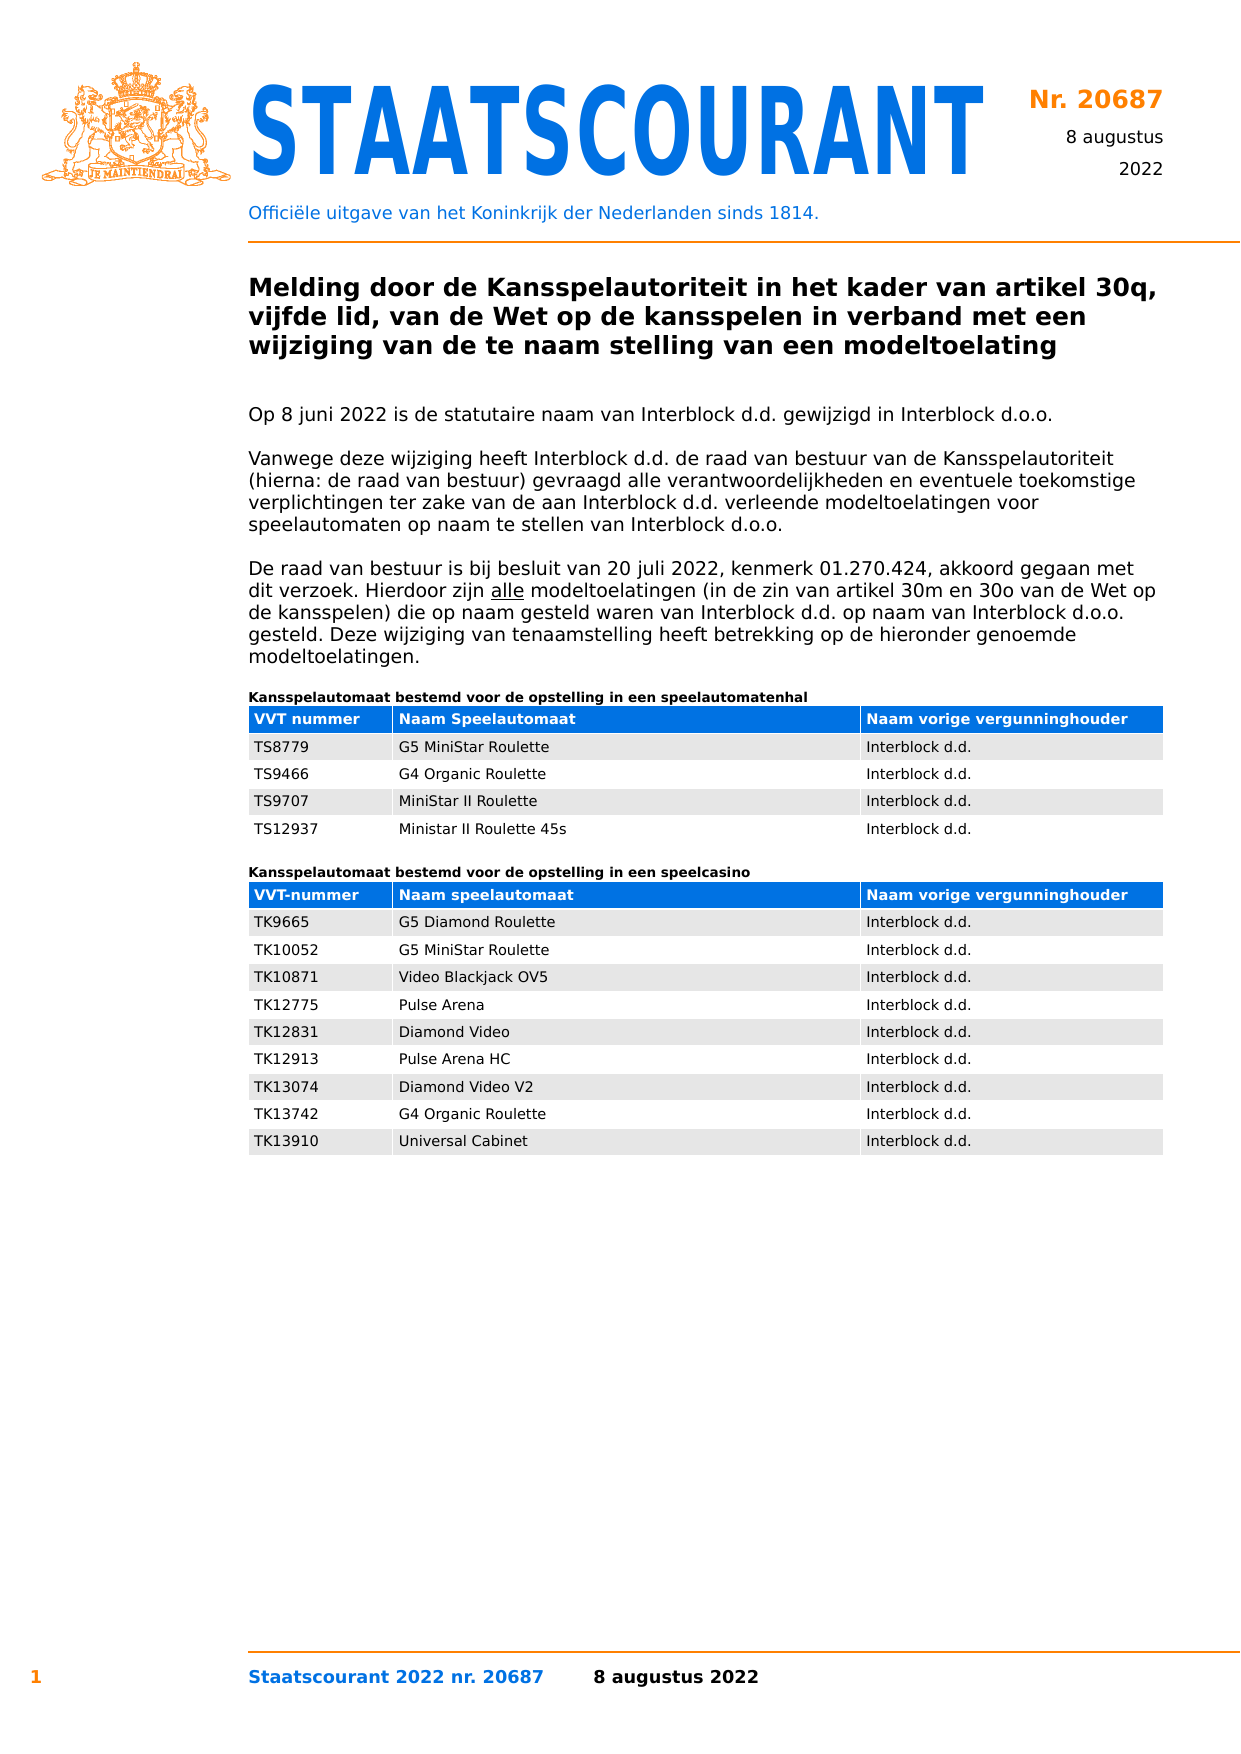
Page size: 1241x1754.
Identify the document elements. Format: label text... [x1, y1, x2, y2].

table_cell G5 MiniStar Roulette [393, 937, 860, 963]
table_cell Interblock d.d. [861, 1046, 1163, 1073]
text De raad van bestuur is bij besluit van 20 juli 2022, kenmerk 01.270.424, akkoord gegaan met dit verzoek. Hierdoor zijn alle modeltoelatingen (in de zin van artikel 30m en 30o van de Wet op de kansspelen) die op naam gesteld waren van Interblock d.d. op naam van Interblock d.o.o. gesteld. Deze wijziging van tenaamstelling heeft betrekking op de hieronder genoemde modeltoelatingen. [248, 558, 1163, 668]
table_cell Interblock d.d. [861, 734, 1163, 760]
table_cell TK10871 [249, 964, 392, 991]
table_cell Naam Speelautomaat [393, 706, 860, 733]
table_header [25, 62, 248, 241]
table_cell Naam vorige vergunninghouder [861, 882, 1163, 908]
table_cell VVT-nummer [249, 882, 392, 908]
table_cell Interblock d.d. [861, 1101, 1163, 1128]
table_header Nr. 20687 [998, 62, 1240, 121]
table_cell Interblock d.d. [861, 789, 1163, 815]
table_header STAATSCOURANT [248, 62, 998, 203]
table_cell Interblock d.d. [861, 964, 1163, 991]
table_cell Universal Cabinet [393, 1129, 860, 1155]
table_cell Ministar II Roulette 45s [393, 816, 860, 842]
table_cell Interblock d.d. [861, 992, 1163, 1018]
table_cell VVT nummer [249, 706, 392, 733]
table_cell Naam speelautomaat [393, 882, 860, 908]
table_cell MiniStar II Roulette [393, 789, 860, 815]
table_cell G4 Organic Roulette [393, 761, 860, 788]
table_cell TK10052 [249, 937, 392, 963]
table_cell Pulse Arena [393, 992, 860, 1018]
table_cell Interblock d.d. [861, 816, 1163, 842]
table_cell 2022 [998, 153, 1240, 203]
table_cell G5 MiniStar Roulette [393, 734, 860, 760]
table_cell Pulse Arena HC [393, 1046, 860, 1073]
table_cell Diamond Video V2 [393, 1074, 860, 1100]
table_cell Video Blackjack OV5 [393, 964, 860, 991]
subtitle Melding door de Kansspelautoriteit in het kader van artikel 30q, vijfde lid, van de Wet op de kansspelen in verband met een wijziging van de te naam stelling van een modeltoelating [248, 273, 1163, 361]
table_cell TS9707 [249, 789, 392, 815]
picture [41, 62, 231, 186]
table_cell Interblock d.d. [861, 910, 1163, 936]
table_cell G4 Organic Roulette [393, 1101, 860, 1128]
table_cell TK13742 [249, 1101, 392, 1128]
table_cell TS12937 [249, 816, 392, 842]
table_cell TK12775 [249, 992, 392, 1018]
table_cell 8 augustus [998, 121, 1240, 153]
text Vanwege deze wijziging heeft Interblock d.d. de raad van bestuur van de Kansspelautoriteit (hierna: de raad van bestuur) gevraagd alle verantwoordelijkheden en eventuele toekomstige verplichtingen ter zake van de aan Interblock d.d. verleende modeltoelatingen voor speelautomaten op naam te stellen van Interblock d.o.o. [248, 448, 1163, 536]
text Op 8 juni 2022 is de statutaire naam van Interblock d.d. gewijzigd in Interblock d.o.o. [248, 404, 1163, 426]
table_cell TK9665 [249, 910, 392, 936]
table_cell TS9466 [249, 761, 392, 788]
table_cell Interblock d.d. [861, 1074, 1163, 1100]
table_header Kansspelautomaat bestemd voor de opstelling in een speelautomatenhal [248, 690, 1163, 705]
table_cell G5 Diamond Roulette [393, 910, 860, 936]
table_cell TK13910 [249, 1129, 392, 1155]
table_cell TK13074 [249, 1074, 392, 1100]
table_cell TS8779 [249, 734, 392, 760]
table_cell Officiële uitgave van het Koninkrijk der Nederlanden sinds 1814. [248, 203, 1240, 241]
table_cell Interblock d.d. [861, 1129, 1163, 1155]
table_cell Naam vorige vergunninghouder [861, 706, 1163, 733]
table_cell Interblock d.d. [861, 937, 1163, 963]
table_cell Interblock d.d. [861, 1019, 1163, 1045]
table_cell Interblock d.d. [861, 761, 1163, 788]
table_cell Diamond Video [393, 1019, 860, 1045]
table_header Kansspelautomaat bestemd voor de opstelling in een speelcasino [248, 865, 1163, 881]
table_cell TK12831 [249, 1019, 392, 1045]
table_cell TK12913 [249, 1046, 392, 1073]
